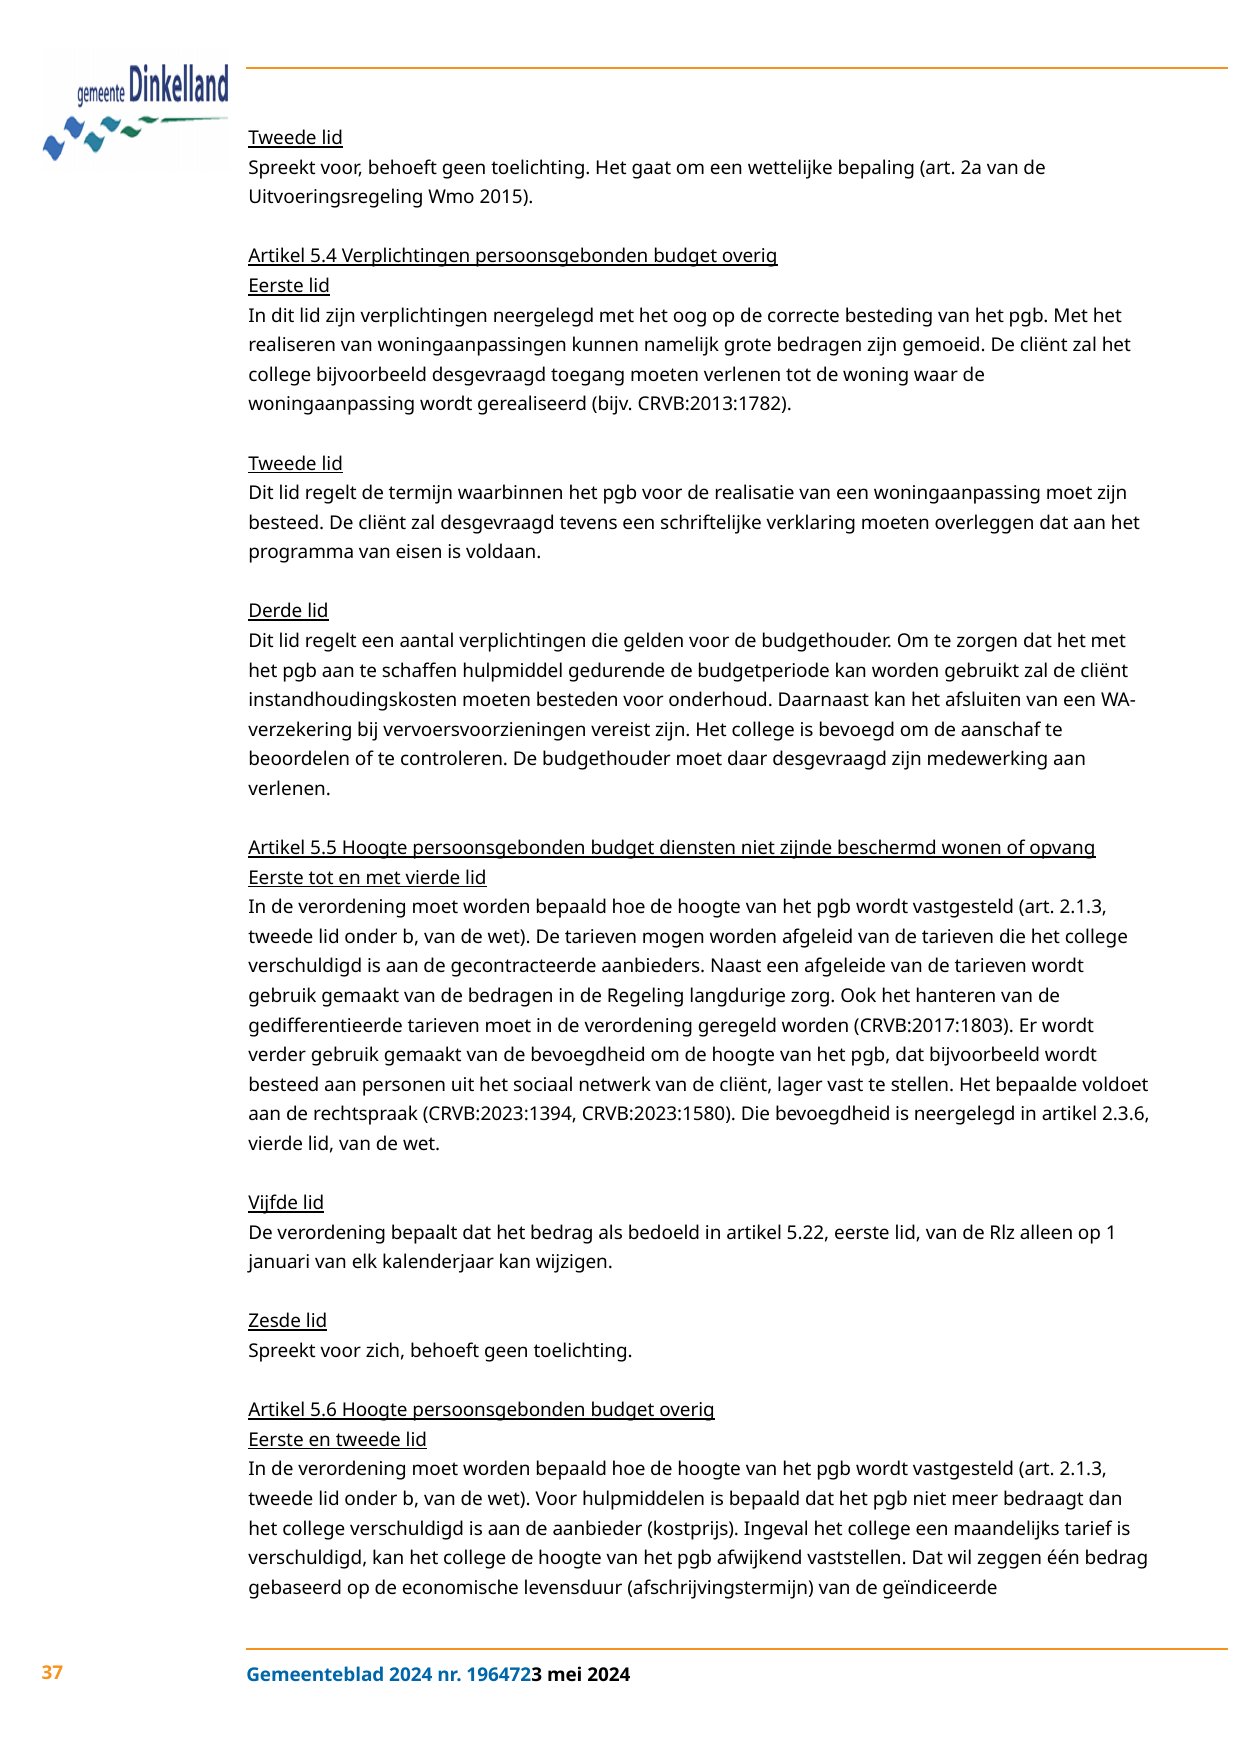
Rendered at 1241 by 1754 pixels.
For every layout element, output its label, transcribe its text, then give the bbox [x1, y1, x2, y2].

text Tweede lid [248, 450, 1152, 476]
text Vijfde lid [248, 1189, 1152, 1215]
text In de verordening moet worden bepaald hoe de hoogte van het pgb wordt vastgesteld (art. 2.1.3, tweede lid onder b, van de wet). De tarieven mogen worden afgeleid van de tarieven die het college verschuldigd is aan de gecontracteerde aanbieders. Naast een afgeleide van de tarieven wordt gebruik gemaakt van de bedragen in de Regeling langdurige zorg. Ook het hanteren van de gedifferentieerde tarieven moet in de verordening geregeld worden (CRVB:2017:1803). Er wordt verder gebruik gemaakt van de bevoegdheid om de hoogte van het pgb, dat bijvoorbeeld wordt besteed aan personen uit het sociaal netwerk van de cliënt, lager vast te stellen. Het bepaalde voldoet aan de rechtspraak (CRVB:2023:1394, CRVB:2023:1580). Die bevoegdheid is neergelegd in artikel 2.3.6, vierde lid, van de wet. [248, 893, 1152, 1156]
text Zesde lid [248, 1308, 1152, 1333]
text Artikel 5.4 Verplichtingen persoonsgebonden budget overig [248, 243, 1152, 268]
text Eerste lid [248, 272, 1152, 298]
text Dit lid regelt de termijn waarbinnen het pgb voor de realisatie van een woningaanpassing moet zijn besteed. De cliënt zal desgevraagd tevens een schriftelijke verklaring moeten overleggen dat aan het programma van eisen is voldaan. [248, 479, 1152, 564]
text Artikel 5.6 Hoogte persoonsgebonden budget overig [248, 1396, 1152, 1422]
picture [41, 47, 231, 172]
text Eerste tot en met vierde lid [248, 864, 1152, 890]
text Eerste en tweede lid [248, 1426, 1152, 1452]
text Dit lid regelt een aantal verplichtingen die gelden voor de budgethouder. Om te zorgen dat het met het pgb aan te schaffen hulpmiddel gedurende de budgetperiode kan worden gebruikt zal de cliënt instandhoudingskosten moeten besteden voor onderhoud. Daarnaast kan het afsluiten van een WA-verzekering bij vervoersvoorzieningen vereist zijn. Het college is bevoegd om de aanschaf te beoordelen of te controleren. De budgethouder moet daar desgevraagd zijn medewerking aan verlenen. [248, 627, 1152, 801]
text Derde lid [248, 598, 1152, 623]
text Spreekt voor, behoeft geen toelichting. Het gaat om een wettelijke bepaling (art. 2a van de Uitvoeringsregeling Wmo 2015). [248, 154, 1152, 209]
text Spreekt voor zich, behoeft geen toelichting. [248, 1337, 1152, 1363]
text In dit lid zijn verplichtingen neergelegd met het oog op de correcte besteding van het pgb. Met het realiseren van woningaanpassingen kunnen namelijk grote bedragen zijn gemoeid. De cliënt zal het college bijvoorbeeld desgevraagd toegang moeten verlenen tot de woning waar de woningaanpassing wordt gerealiseerd (bijv. CRVB:2013:1782). [248, 302, 1152, 416]
text De verordening bepaalt dat het bedrag als bedoeld in artikel 5.22, eerste lid, van de Rlz alleen op 1 januari van elk kalenderjaar kan wijzigen. [248, 1219, 1152, 1274]
text In de verordening moet worden bepaald hoe de hoogte van het pgb wordt vastgesteld (art. 2.1.3, tweede lid onder b, van de wet). Voor hulpmiddelen is bepaald dat het pgb niet meer bedraagt dan het college verschuldigd is aan de aanbieder (kostprijs). Ingeval het college een maandelijks tarief is verschuldigd, kan het college de hoogte van het pgb afwijkend vaststellen. Dat wil zeggen één bedrag gebaseerd op de economische levensduur (afschrijvingstermijn) van de geïndiceerde [248, 1456, 1152, 1600]
text Tweede lid [248, 124, 1152, 150]
text Artikel 5.5 Hoogte persoonsgebonden budget diensten niet zijnde beschermd wonen of opvang [248, 834, 1152, 860]
